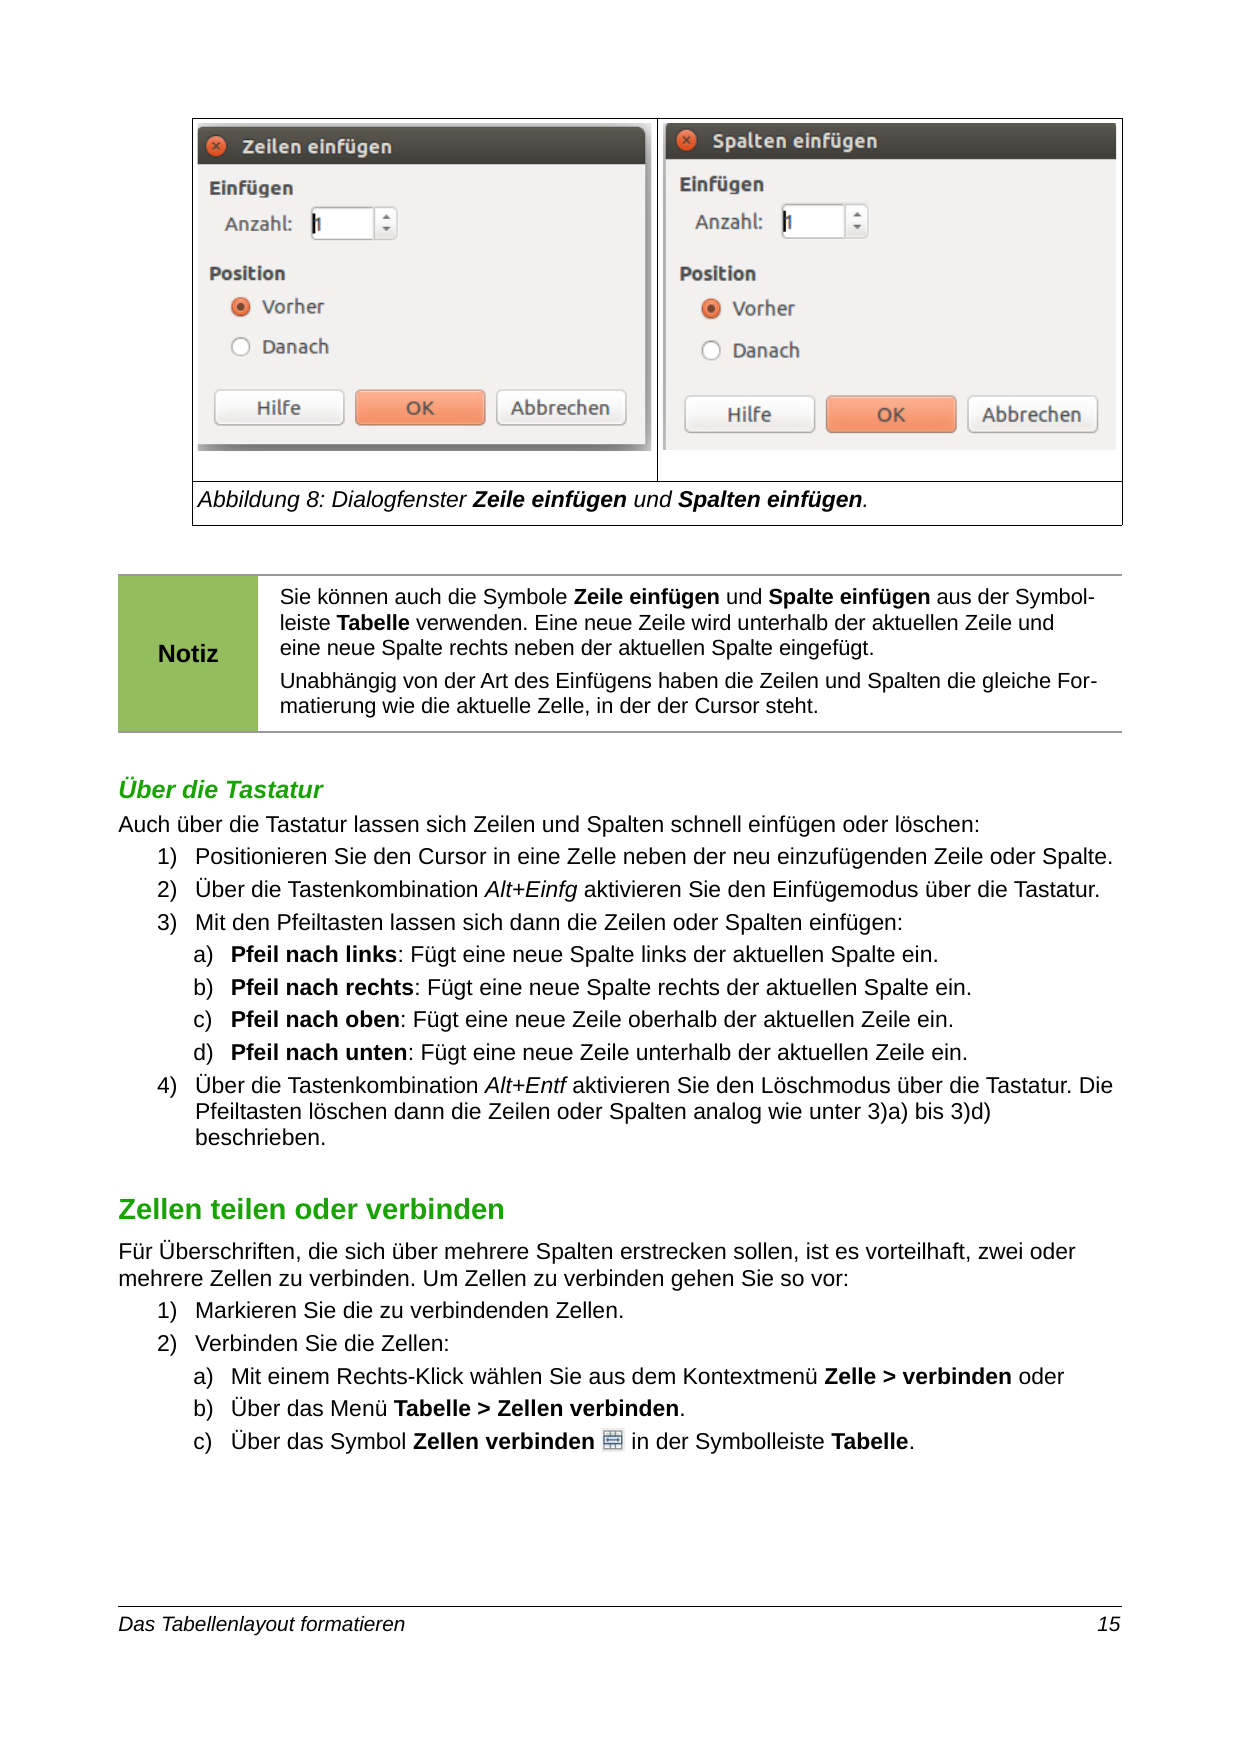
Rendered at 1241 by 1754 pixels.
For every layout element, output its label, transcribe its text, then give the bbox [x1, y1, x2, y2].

table_header Notiz [118, 576, 258, 731]
list Verbinden Sie die Zellen: [177, 1330, 1122, 1356]
table_header [658, 119, 1122, 481]
table_cell Abbildung 8: Dialogfenster Zeile einfügen und Spalten einfügen. [193, 482, 1122, 525]
list Auch über die Tastatur lassen sich Zeilen und Spalten schnell einfügen oder löschen: [118, 811, 1122, 837]
list Pfeil nach oben: Fügt eine neue Zeile oberhalb der aktuellen Zeile ein. [193, 1006, 1122, 1033]
list Über das Menü Tabelle > Zellen verbinden. [193, 1395, 1122, 1422]
subtitle Zellen teilen oder verbinden [118, 1192, 1122, 1226]
list Markieren Sie die zu verbindenden Zellen. [177, 1297, 1122, 1324]
list Pfeil nach rechts: Fügt eine neue Spalte rechts der aktuellen Spalte ein. [193, 974, 1122, 1000]
picture [601, 1428, 625, 1452]
picture [662, 123, 1117, 450]
list Über die Tastenkombination Alt+Entf aktivieren Sie den Löschmodus über die Tastatur. Die Pfeiltasten löschen dann die Zeilen oder Spalten analog wie unter 3)a bis 3)d beschrieben. [177, 1072, 1122, 1151]
list Für Überschriften, die sich über mehrere Spalten erstrecken sollen, ist es vorteilhaft, zwei oder mehrere Zellen zu verbinden. Um Zellen zu verbinden gehen Sie so vor: [118, 1238, 1122, 1291]
subtitle Über die Tastatur [118, 775, 1122, 804]
list Über das Symbol Zellen verbinden in der Symbolleiste Tabelle. [193, 1428, 1122, 1454]
list Mit einem Rechts-Klick wählen Sie aus dem Kontextmenü Zelle > verbinden oder [193, 1363, 1122, 1389]
list Pfeil nach links: Fügt eine neue Spalte links der aktuellen Spalte ein. [193, 941, 1122, 967]
table_header Sie können auch die Symbole Zeile einfügen und Spalte einfügen aus der Symbol­leiste Tabelle verwenden. Eine neue Zeile wird unterhalb der aktuellen Zeile und eine neue Spalte rechts neben der aktuellen Spalte eingefügt. Unabhängig von der Art des Einfügens haben die Zeilen und Spalten die gleiche For­matierung wie die aktuelle Zelle, in der der Cursor steht. [258, 576, 1122, 731]
list Über die Tastenkombination Alt+Einfg aktivieren Sie den Einfügemodus über die Tastatur. [177, 876, 1122, 902]
list Pfeil nach unten: Fügt eine neue Zeile unterhalb der aktuellen Zeile ein. [193, 1039, 1122, 1065]
picture [197, 123, 652, 451]
list Positionieren Sie den Cursor in eine Zelle neben der neu einzufügenden Zeile oder Spalte. [177, 843, 1122, 870]
list Mit den Pfeiltasten lassen sich dann die Zeilen oder Spalten einfügen: [177, 908, 1122, 935]
table_header [193, 119, 657, 481]
